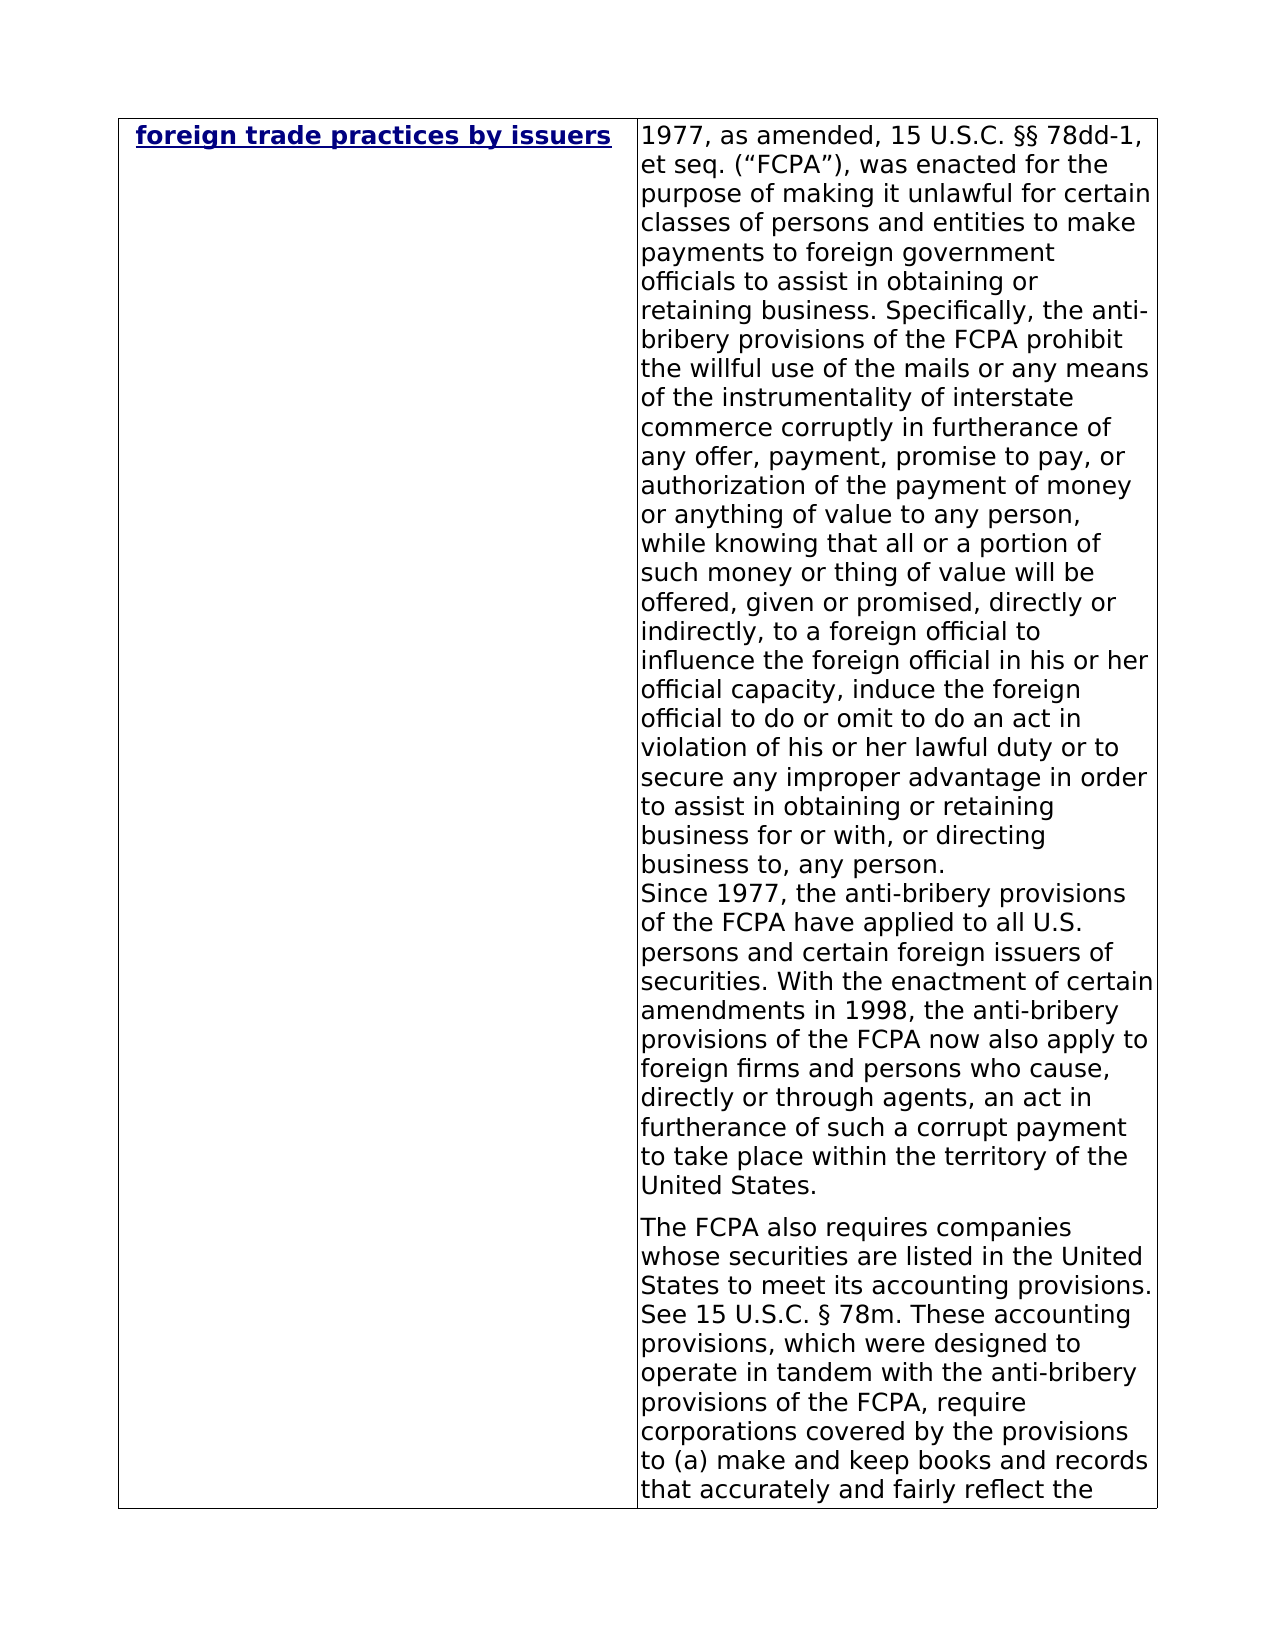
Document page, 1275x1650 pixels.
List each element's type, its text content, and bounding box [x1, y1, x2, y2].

table_cell 1977, as amended, 15 U.S.C. §§ 78dd-1, et seq. (“FCPA”), was enacted for the purpose of making it unlawful for certain classes of persons and entities to make payments to foreign government officials to assist in obtaining or retaining business. Specifically, the anti-bribery provisions of the FCPA prohibit the willful use of the mails or any means of the instrumentality of interstate commerce corruptly in furtherance of any offer, payment, promise to pay, or authorization of the payment of money or anything of value to any person, while knowing that all or a portion of such money or thing of value will be offered, given or promised, directly or indirectly, to a foreign official to influence the foreign official in his or her official capacity, induce the foreign official to do or omit to do an act in violation of his or her lawful duty or to secure any improper advantage in order to assist in obtaining or retaining business for or with, or directing business to, any person. Since 1977, the anti-bribery provisions of the FCPA have applied to all U.S. persons and certain foreign issuers of securities. With the enactment of certain amendments in 1998, the anti-bribery provisions of the FCPA now also apply to foreign firms and persons who cause, directly or through agents, an act in furtherance of such a corrupt payment to take place within the territory of the United States. The FCPA also requires companies whose securities are listed in the United States to meet its accounting provisions. See 15 U.S.C. § 78m. These accounting provisions, which were designed to operate in tandem with the anti-bribery provisions of the FCPA, require corporations covered by the provisions to (a) make and keep books and records that accurately and fairly reflect the [638, 119, 1157, 1507]
table_cell foreign trade practices by issuers [119, 119, 637, 1507]
